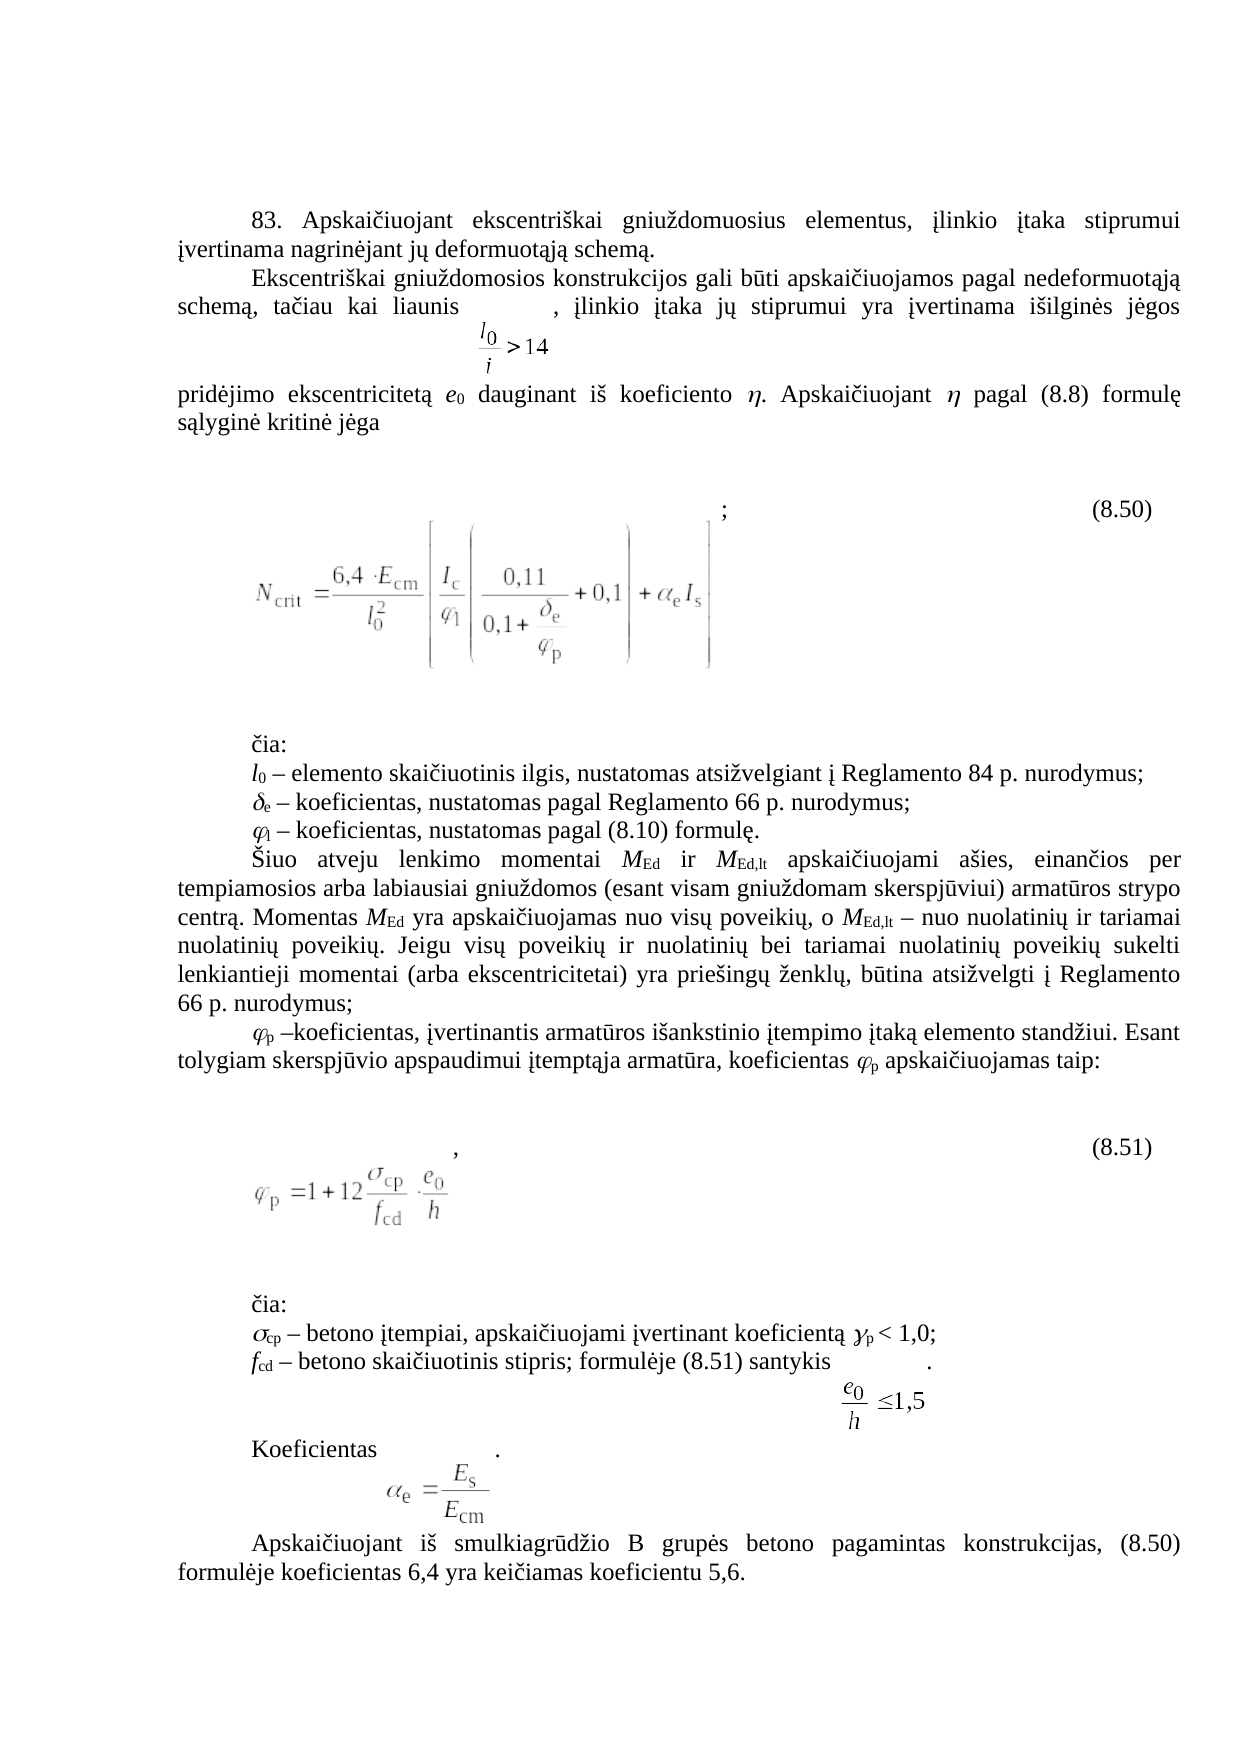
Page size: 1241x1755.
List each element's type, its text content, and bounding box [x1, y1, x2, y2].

text Apskaičiuojant iš smulkiagrūdžio B grupės betono pagamintas konstrukcijas, (8.50) formulėje koeficientas 6,4 yra keičiamas koeficientu 5,6. [177, 1528, 1181, 1586]
text Ekscentriškai gniuždomosios konstrukcijos gali būti apskaičiuojamos pagal nedeformuotąją schemą, tačiau kai liaunis , įlinkio įtaka jų stiprumui yra įvertinama išilginės jėgos pridėjimo ekscentricitetą e0 dauginant iš koeficiento h. Apskaičiuojant h pagal (8.8) formulę sąlyginė kritinė jėga [177, 263, 1181, 436]
text ; (8.50) [177, 494, 1181, 672]
text 83. Apskaičiuojant ekscentriškai gniuždomuosius elementus, įlinkio įtaka stiprumui įvertinama nagrinėjant jų deformuotąją schemą. [177, 205, 1181, 263]
text , (8.51) [177, 1132, 1181, 1231]
text čia: [177, 1289, 1181, 1318]
text Šiuo atveju lenkimo momentai MEd ir MEd,lt apskaičiuojami ašies, einančios per tempiamosios arba labiausiai gniuždomos (esant visam gniuždomam skerspjūviui) armatūros strypo centrą. Momentas MEd yra apskaičiuojamas nuo visų poveikių, o MEd,lt – nuo nuolatinių ir tariamai nuolatinių poveikių. Jeigu visų poveikių ir nuolatinių bei tariamai nuolatinių poveikių sukelti lenkiantieji momentai (arba ekscentricitetai) yra priešingų ženklų, būtina atsižvelgti į Reglamento 66 p. nurodymus; [177, 844, 1181, 1017]
text l0 – elemento skaičiuotinis ilgis, nustatomas atsižvelgiant į Reglamento 84 p. nurodymus; [177, 758, 1181, 787]
text Koeficientas . [177, 1434, 1181, 1528]
text jl – koeficientas, nustatomas pagal (8.10) formulę. [177, 816, 1181, 844]
text fcd – betono skaičiuotinis stipris; formulėje (8.51) santykis . [177, 1346, 1181, 1434]
text čia: [177, 729, 1181, 758]
text de – koeficientas, nustatomas pagal Reglamento 66 p. nurodymus; [177, 787, 1181, 816]
text scp – betono įtempiai, apskaičiuojami įvertinant koeficientą gp < 1,0; [177, 1318, 1181, 1346]
text jp –koeficientas, įvertinantis armatūros išankstinio įtempimo įtaką elemento standžiui. Esant tolygiam skerspjūvio apspaudimui įtemptąja armatūra, koeficientas jp apskaičiuojamas taip: [177, 1017, 1181, 1074]
